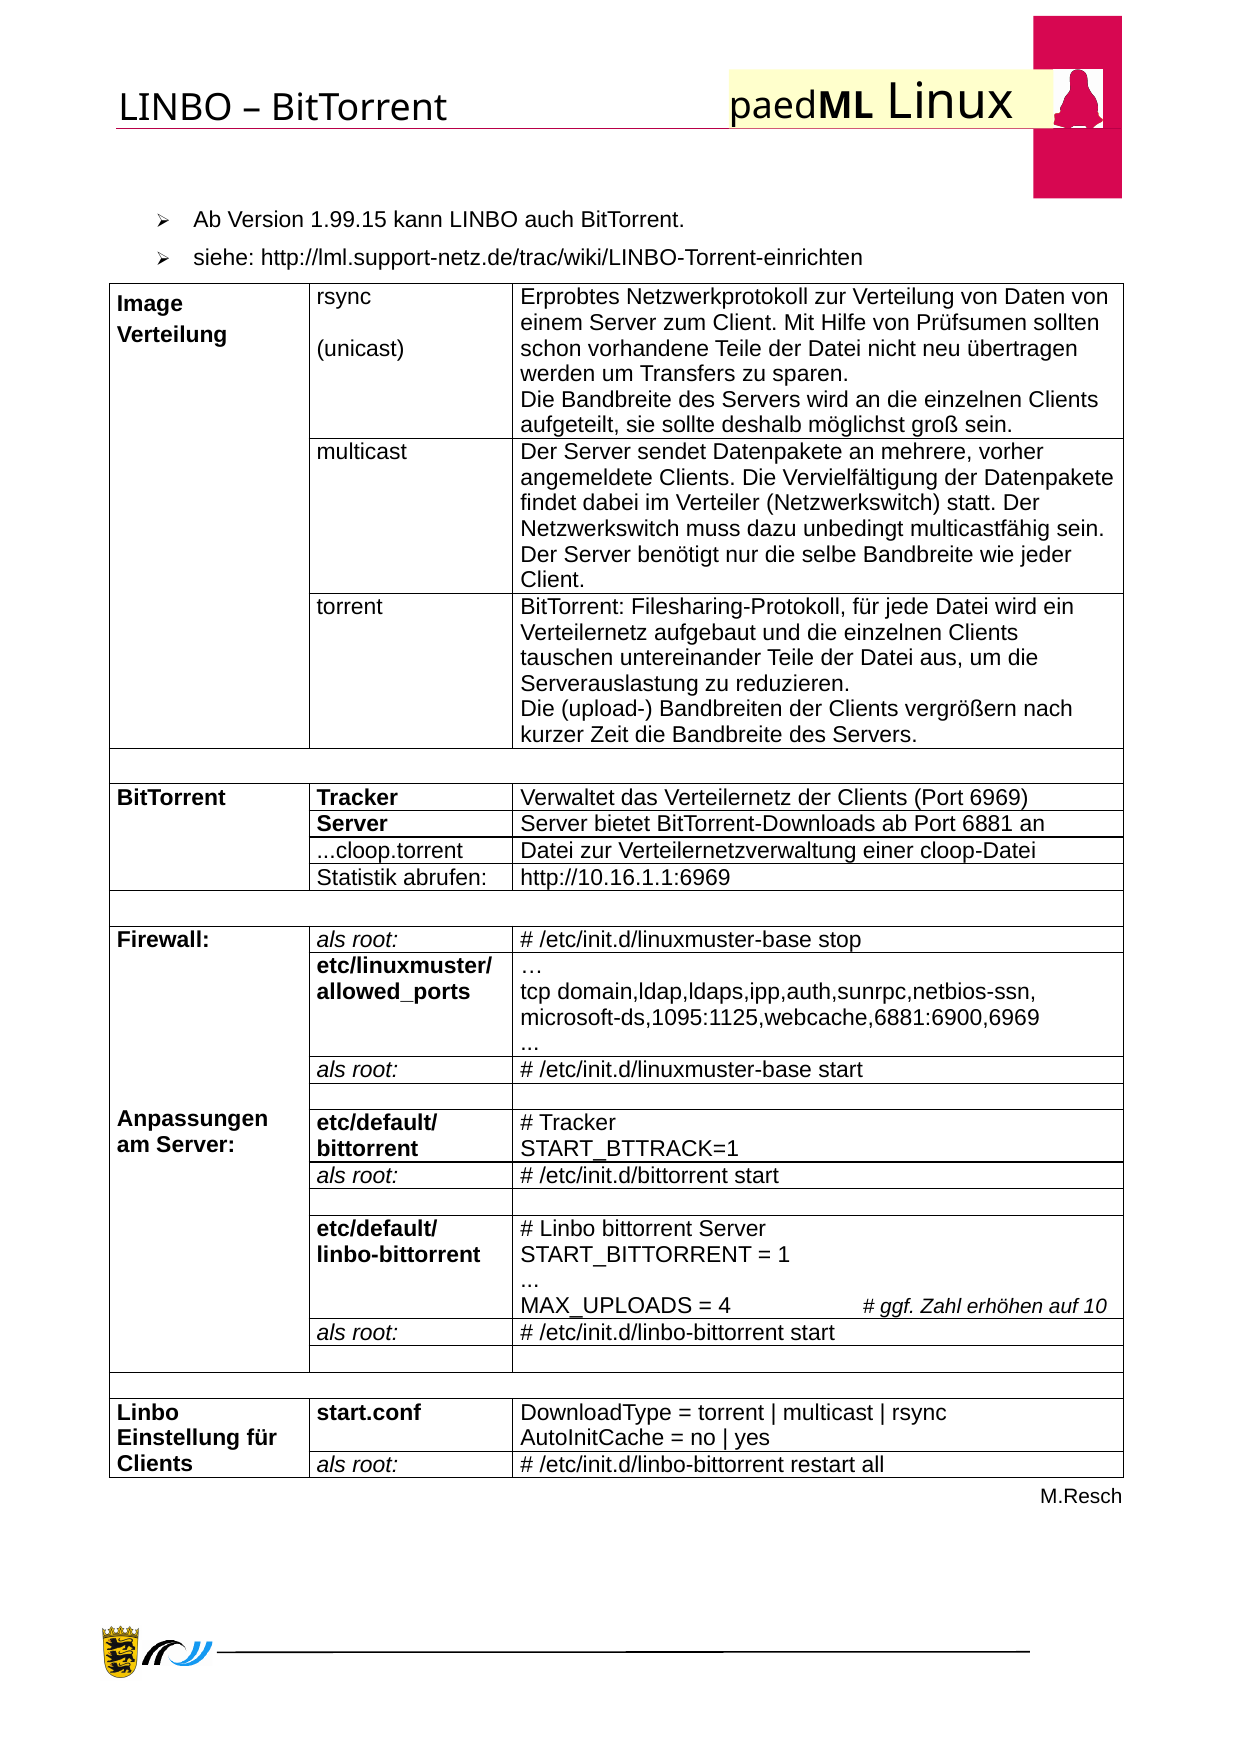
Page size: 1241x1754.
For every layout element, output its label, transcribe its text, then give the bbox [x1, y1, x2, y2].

table_cell # /etc/init.d/linuxmuster-base stop [513, 927, 1123, 952]
table_cell Datei zur Verteilernetzverwaltung einer cloop-Datei [513, 838, 1123, 863]
table_cell als root: [310, 1452, 512, 1477]
list siehe: http://lml.support-netz.de/trac/wiki/LINBO-Torrent-einrichten [156, 245, 1122, 271]
table_cell [110, 891, 1123, 926]
table_cell # /etc/init.d/linbo-bittorrent start [513, 1319, 1123, 1345]
table_cell # /etc/init.d/linuxmuster-base start [513, 1057, 1123, 1082]
table_cell als root: [310, 1163, 512, 1188]
table_cell als root: [310, 927, 512, 952]
table_cell etc/linuxmuster/ allowed_ports [310, 953, 512, 1056]
table_cell Server [310, 811, 512, 836]
table_cell torrent [310, 594, 512, 747]
table_cell etc/default/ bittorrent [310, 1110, 512, 1161]
table_cell http://10.16.1.1:6969 [513, 864, 1123, 890]
table_cell [110, 749, 1123, 783]
table_cell # /etc/init.d/bittorrent start [513, 1163, 1123, 1188]
table_cell [310, 1084, 512, 1109]
table_cell multicast [310, 439, 512, 593]
text M.Resch [118, 1484, 1122, 1508]
table_cell … tcp domain,ldap,ldaps,ipp,auth,sunrpc,netbios-ssn, microsoft-ds,1095:1125,webcache,6881:6900,6969 ... [513, 953, 1123, 1056]
table_cell Firewall: Anpassungen am Server: [110, 927, 309, 1372]
table_header rsync (unicast) [310, 284, 512, 438]
table_cell als root: [310, 1319, 512, 1345]
table_cell ...cloop.torrent [310, 838, 512, 863]
table_cell BitTorrent: Filesharing-Protokoll, für jede Datei wird ein Verteilernetz aufgebaut und die einzelnen Clients tauschen untereinander Teile der Datei aus, um die Serverauslastung zu reduzieren. Die (upload-) Bandbreiten der Clients vergrößern nach kurzer Zeit die Bandbreite des Servers. [513, 594, 1123, 747]
table_cell # Tracker START_BTTRACK=1 [513, 1110, 1123, 1161]
table_header Erprobtes Netzwerkprotokoll zur Verteilung von Daten von einem Server zum Client. Mit Hilfe von Prüfsumen sollten schon vorhandene Teile der Datei nicht neu übertragen werden um Transfers zu sparen. Die Bandbreite des Servers wird an die einzelnen Clients aufgeteilt, sie sollte deshalb möglichst groß sein. [513, 284, 1123, 438]
table_cell Der Server sendet Datenpakete an mehrere, vorher angemeldete Clients. Die Vervielfältigung der Datenpakete findet dabei im Verteiler (Netzwerkswitch) statt. Der Netzwerkswitch muss dazu unbedingt multicastfähig sein. Der Server benötigt nur die selbe Bandbreite wie jeder Client. [513, 439, 1123, 593]
picture [99, 1625, 213, 1681]
table_cell start.conf [310, 1399, 512, 1451]
table_cell DownloadType = torrent | multicast | rsync AutoInitCache = no | yes [513, 1399, 1123, 1451]
table_cell [513, 1346, 1123, 1372]
table_cell [513, 1189, 1123, 1215]
table_cell BitTorrent [110, 784, 309, 890]
list Ab Version 1.99.15 kann LINBO auch BitTorrent. [156, 207, 1122, 232]
table_cell [310, 1189, 512, 1215]
table_cell Server bietet BitTorrent-Downloads ab Port 6881 an [513, 811, 1123, 836]
table_cell # Linbo bittorrent Server START_BITTORRENT = 1 ... MAX_UPLOADS = 4 # ggf. Zahl erhöhen auf 10 [513, 1216, 1123, 1318]
table_cell Linbo Einstellung für Clients [110, 1399, 309, 1477]
table_header Image Verteilung [110, 284, 309, 747]
table_cell [110, 1373, 1123, 1398]
table_cell Verwaltet das Verteilernetz der Clients (Port 6969) [513, 784, 1123, 810]
table_cell Statistik abrufen: [310, 864, 512, 890]
table_cell Tracker [310, 784, 512, 810]
table_cell [513, 1084, 1123, 1109]
table_cell als root: [310, 1057, 512, 1082]
table_cell etc/default/ linbo-bittorrent [310, 1216, 512, 1318]
table_cell # /etc/init.d/linbo-bittorrent restart all [513, 1452, 1123, 1477]
table_cell [310, 1346, 512, 1372]
